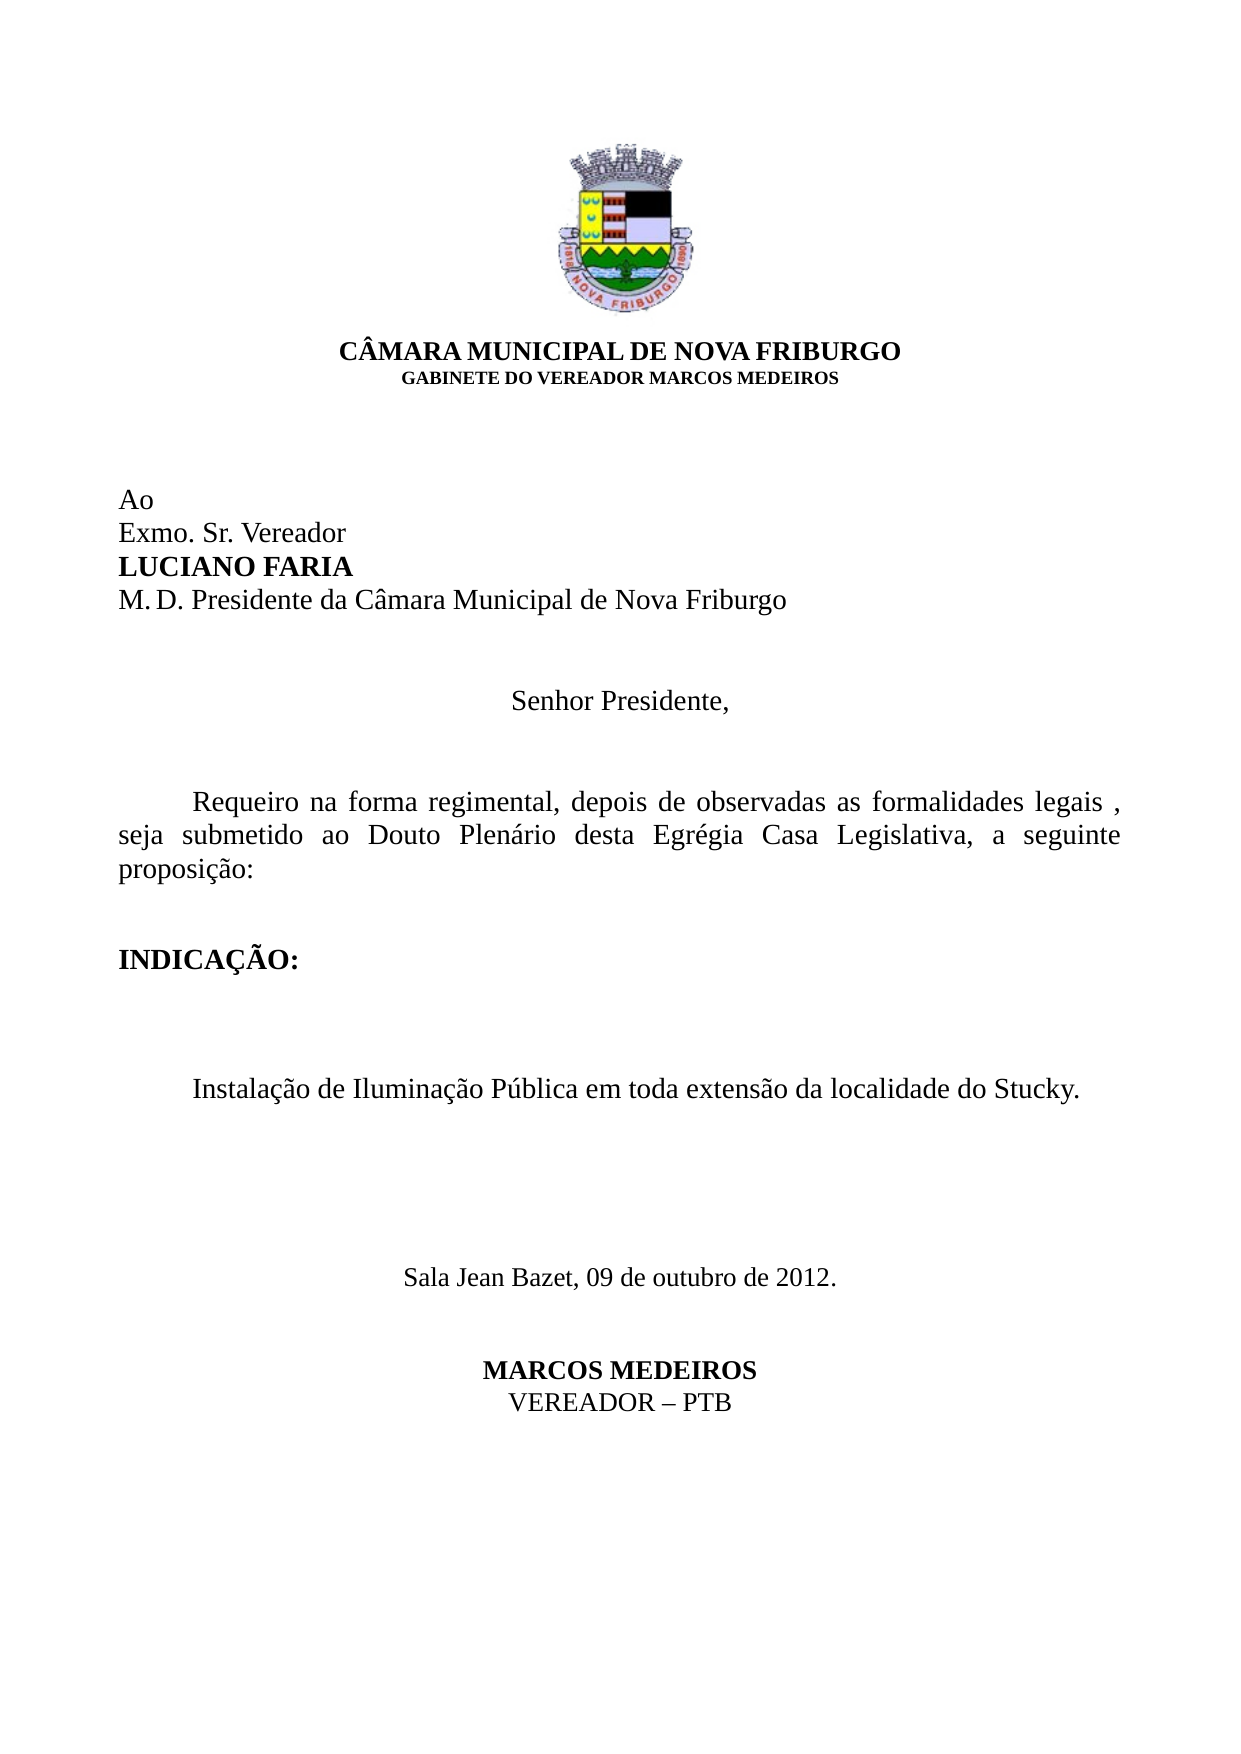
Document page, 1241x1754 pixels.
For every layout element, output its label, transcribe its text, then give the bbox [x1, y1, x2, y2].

picture [537, 127, 703, 327]
text VEREADOR – PTB [118, 1386, 1122, 1417]
list D. Presidente da Câmara Municipal de Nova Friburgo [118, 582, 1122, 616]
text LUCIANO FARIA [118, 549, 1122, 582]
text Ao [118, 482, 1122, 515]
text MARCOS MEDEIROS [118, 1354, 1122, 1386]
text GABINETE DO VEREADOR MARCOS MEDEIROS [118, 367, 1122, 388]
text INDICAÇÃO: [118, 942, 1122, 975]
text Senhor Presidente, [118, 683, 1122, 717]
text Requeiro na forma regimental, depois de observadas as formalidades legais , seja submetido ao Douto Plenário desta Egrégia Casa Legislativa, a seguinte proposição: [118, 784, 1122, 884]
text CÂMARA MUNICIPAL DE NOVA FRIBURGO [118, 335, 1122, 367]
text Sala Jean Bazet, 09 de outubro de 2012. [118, 1261, 1122, 1292]
text Exmo. Sr. Vereador [118, 515, 1122, 549]
text Instalação de Iluminação Pública em toda extensão da localidade do Stucky. [118, 1071, 1122, 1105]
